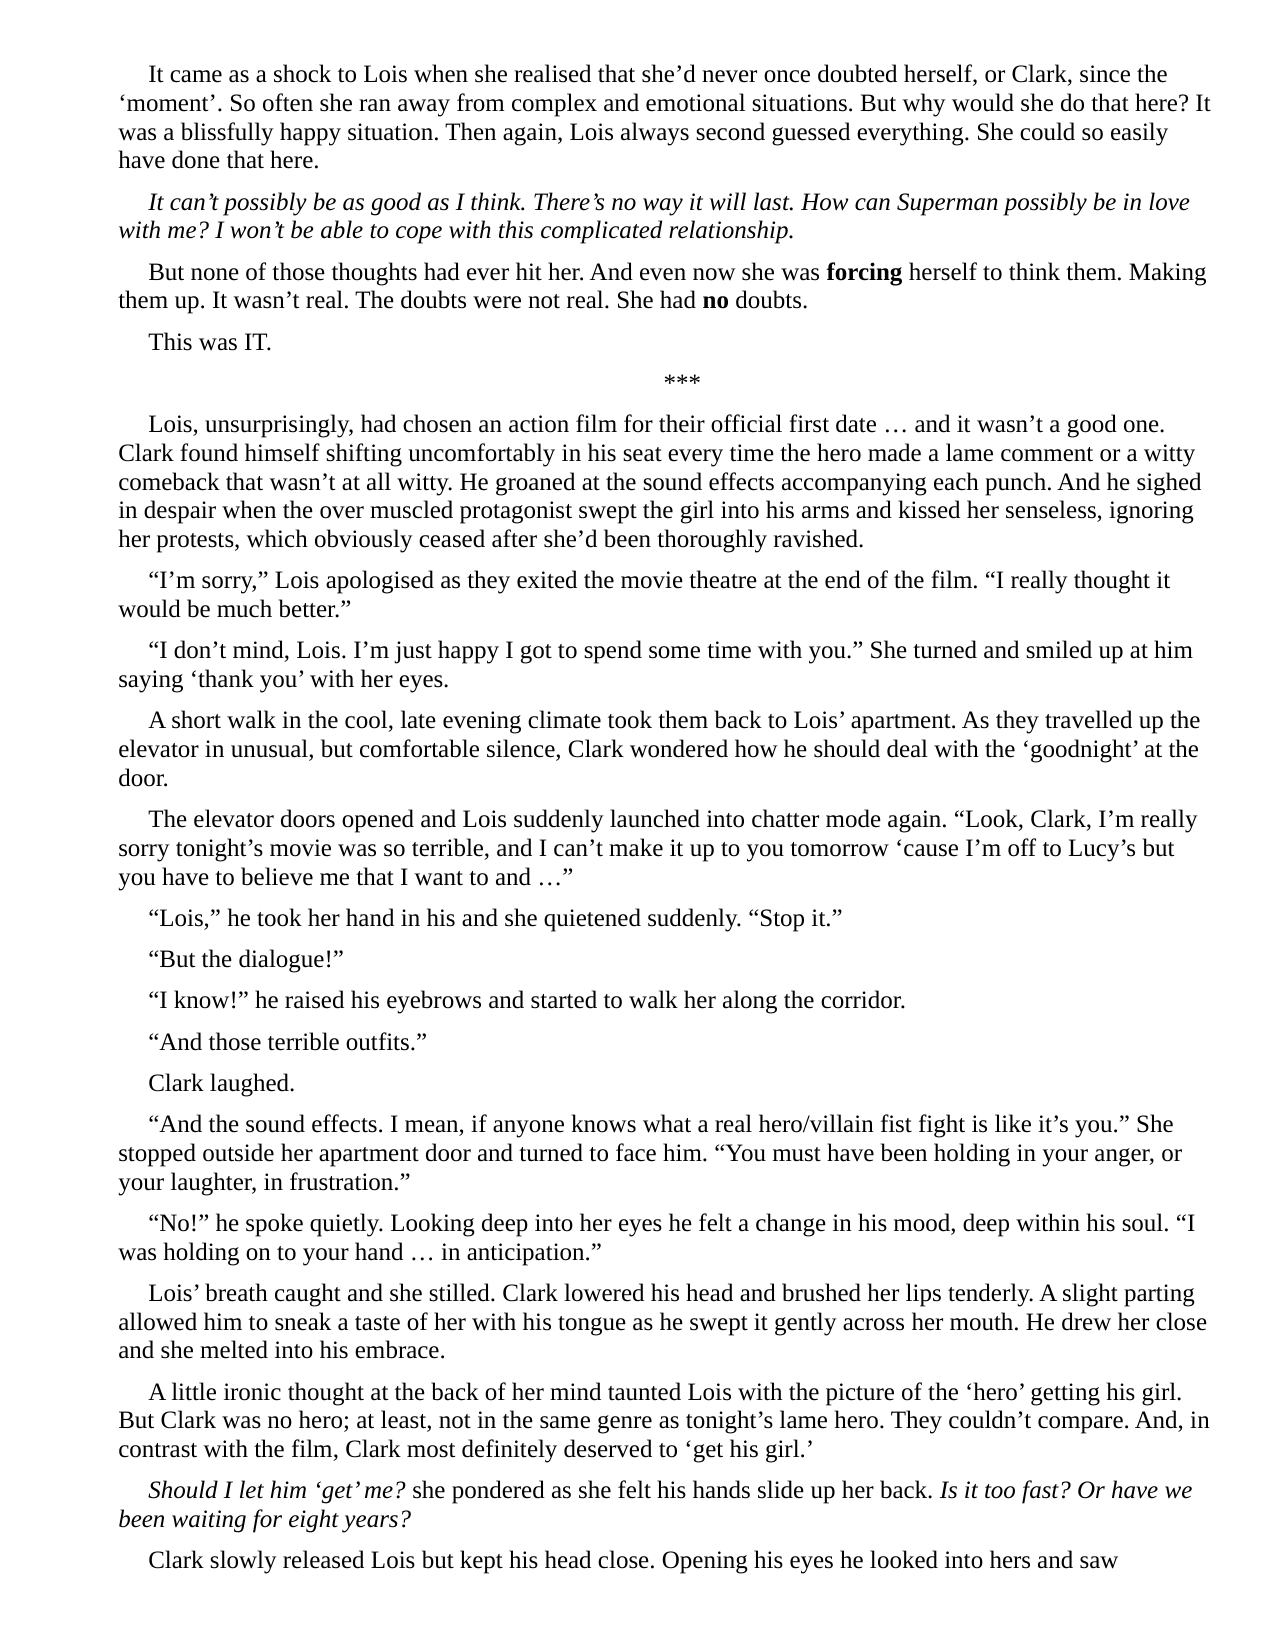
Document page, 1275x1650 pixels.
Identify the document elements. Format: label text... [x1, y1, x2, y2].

text This was IT. [118, 327, 1216, 355]
text “I know!” he raised his eyebrows and started to walk her along the corridor. [118, 985, 1216, 1014]
text “Lois,” he took her hand in his and she quietened suddenly. “Stop it.” [118, 903, 1216, 932]
text “I’m sorry,” Lois apologised as they exited the movie theatre at the end of the film. “I really thought it would be much better.” [118, 565, 1216, 623]
text “And those terrible outfits.” [118, 1027, 1216, 1055]
text Lois’ breath caught and she stilled. Clark lowered his head and brushed her lips tenderly. A slight parting allowed him to sneak a taste of her with his tongue as he swept it gently across her mouth. He drew her close and she melted into his embrace. [118, 1278, 1216, 1364]
text A little ironic thought at the back of her mind taunted Lois with the picture of the ‘hero’ getting his girl. But Clark was no hero; at least, not in the same genre as tonight’s lame hero. They couldn’t compare. And, in contrast with the film, Clark most definitely deserved to ‘get his girl.’ [118, 1377, 1216, 1463]
text “And the sound effects. I mean, if anyone knows what a real hero/villain fist fight is like it’s you.” She stopped outside her apartment door and turned to face him. “You must have been holding in your anger, or your laughter, in frustration.” [118, 1109, 1216, 1195]
text Clark slowly released Lois but kept his head close. Opening his eyes he looked into hers and saw [118, 1545, 1216, 1574]
text Lois, unsurprisingly, had chosen an action film for their official first date … and it wasn’t a good one. Clark found himself shifting uncomfortably in his seat every time the hero made a lame comment or a witty comeback that wasn’t at all witty. He groaned at the sound effects accompanying each punch. And he sighed in despair when the over muscled protagonist swept the girl into his arms and kissed her senseless, ignoring her protests, which obviously ceased after she’d been thoroughly ravished. [118, 409, 1216, 553]
text But none of those thoughts had ever hit her. And even now she was forcing herself to think them. Making them up. It wasn’t real. The doubts were not real. She had no doubts. [118, 257, 1216, 314]
text Clark laughed. [118, 1068, 1216, 1097]
text “No!” he spoke quietly. Looking deep into her eyes he felt a change in his mood, deep within his soul. “I was holding on to your hand … in anticipation.” [118, 1208, 1216, 1265]
text A short walk in the cool, late evening climate took them back to Lois’ apartment. As they travelled up the elevator in unusual, but comfortable silence, Clark wondered how he should deal with the ‘goodnight’ at the door. [118, 705, 1216, 792]
text The elevator doors opened and Lois suddenly launched into chatter mode again. “Look, Clark, I’m really sorry tonight’s movie was so terrible, and I can’t make it up to you tomorrow ‘cause I’m off to Lucy’s but you have to believe me that I want to and …” [118, 804, 1216, 890]
text It can’t possibly be as good as I think. There’s no way it will last. How can Superman possibly be in love with me? I won’t be able to cope with this complicated relationship. [118, 187, 1216, 244]
text “But the dialogue!” [118, 944, 1216, 973]
text *** [118, 368, 1216, 397]
text “I don’t mind, Lois. I’m just happy I got to spend some time with you.” She turned and smiled up at him saying ‘thank you’ with her eyes. [118, 635, 1216, 693]
text Should I let him ‘get’ me? she pondered as she felt his hands slide up her back. Is it too fast? Or have we been waiting for eight years? [118, 1475, 1216, 1533]
text It came as a shock to Lois when she realised that she’d never once doubted herself, or Clark, since the ‘moment’. So often she ran away from complex and emotional situations. But why would she do that here? It was a blissfully happy situation. Then again, Lois always second guessed everything. She could so easily have done that here. [118, 59, 1216, 174]
